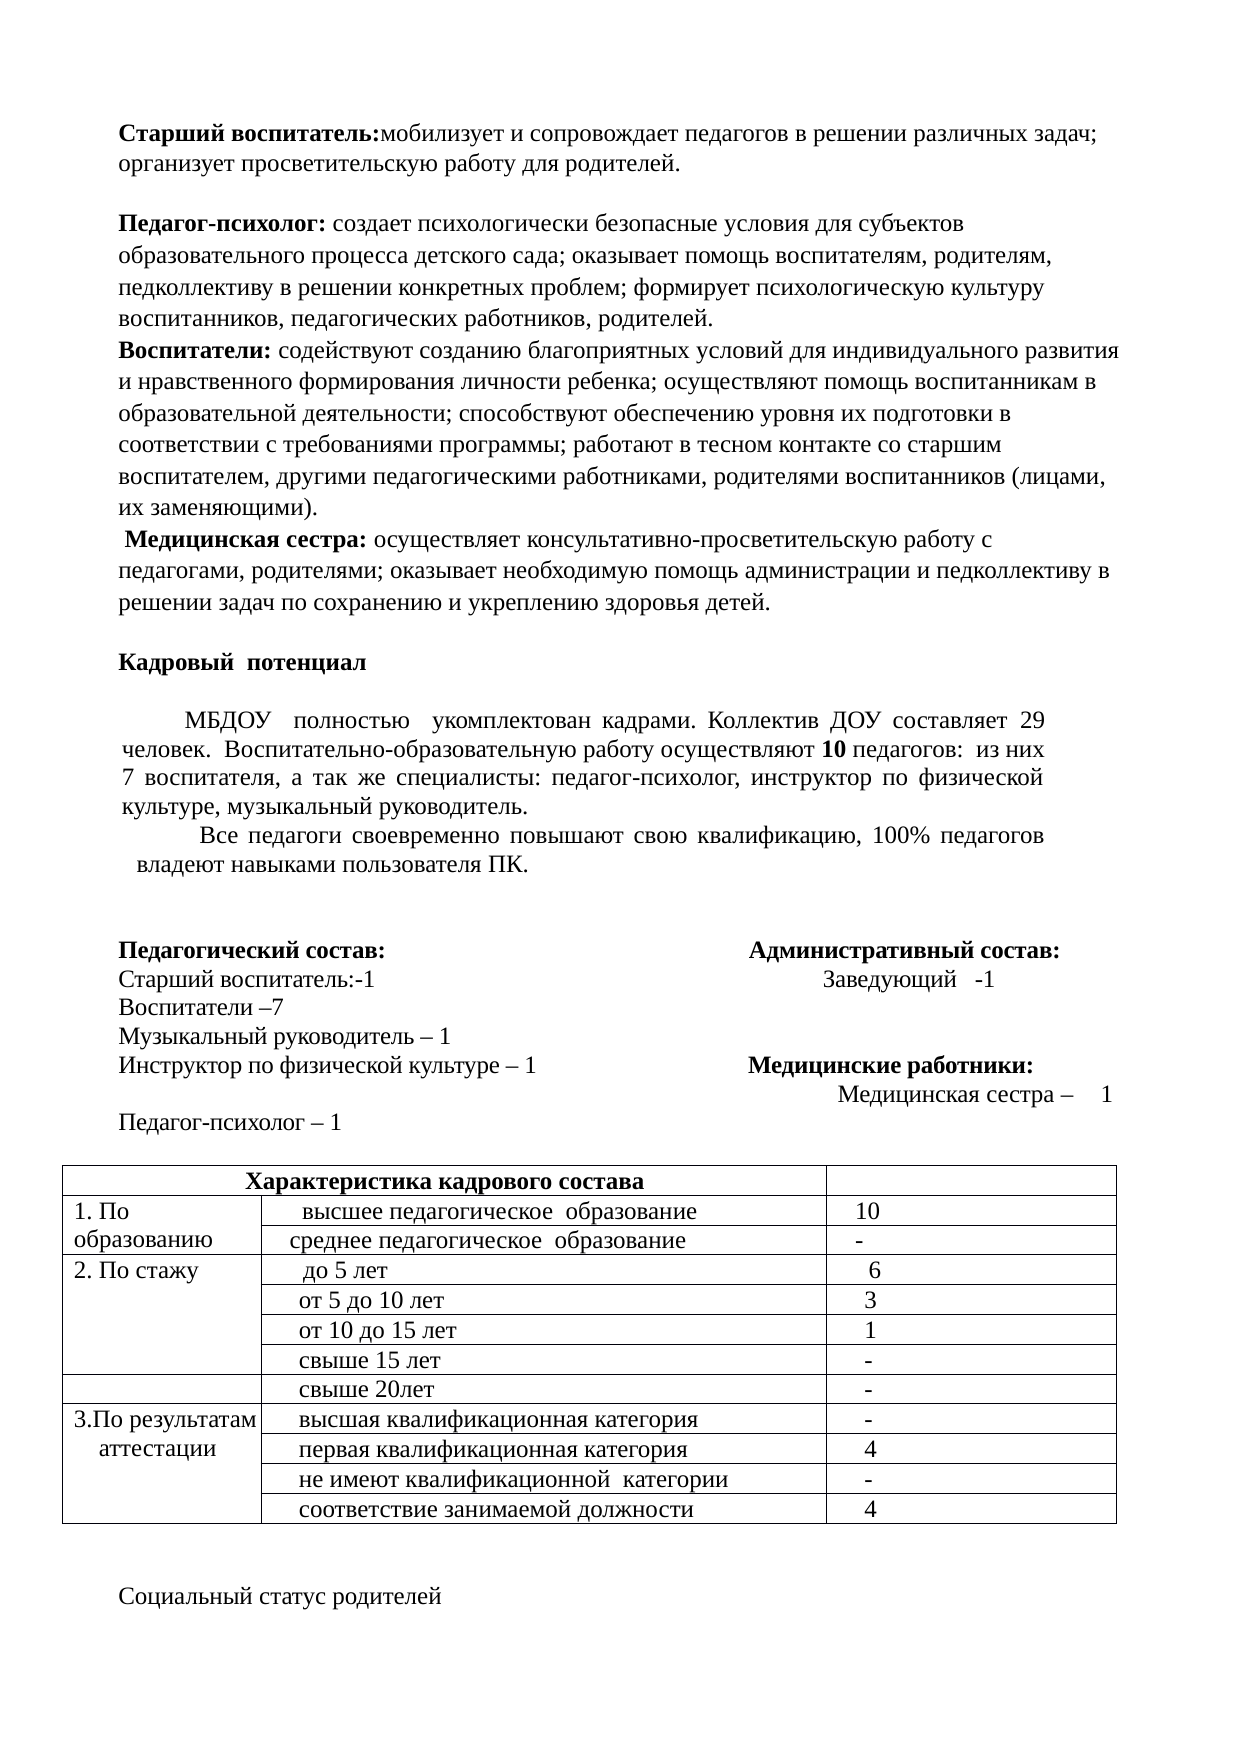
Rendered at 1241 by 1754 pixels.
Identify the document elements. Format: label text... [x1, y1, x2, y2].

text Воспитатели –7 [118, 992, 1118, 1021]
table_cell от 10 до 15 лет [262, 1315, 826, 1344]
table_cell - [827, 1464, 1116, 1493]
table_cell 6 [827, 1255, 1116, 1284]
table_cell не имеют квалификационной категории [262, 1464, 826, 1493]
table_cell до 5 лет [262, 1255, 826, 1284]
table_header [827, 1166, 1116, 1195]
text Старший воспитатель:мобилизует и сопровождает педагогов в решении различных задач; организует просветительскую работу для родителей. [118, 118, 1122, 177]
table_cell свыше 20лет [262, 1375, 826, 1403]
text Педагог-психолог: создает психологически безопасные условия для субъектов образовательного процесса детского сада; оказывает помощь воспитателям, родителям, педколлективу в решении конкретных проблем; формирует психологическую культуру воспитанников, педагогических работников, родителей. [118, 208, 1122, 332]
table_cell 4 [827, 1434, 1116, 1463]
text Инструктор по физической культуре – 1 Медицинские работники: [118, 1050, 1118, 1079]
text Медицинская сестра: осуществляет консультативно-просветительскую работу с педагогами, родителями; оказывает необходимую помощь администрации и педколлективу в решении задач по сохранению и укреплению здоровья детей. [118, 524, 1122, 616]
text МБДОУ полностью укомплектован кадрами. Коллектив ДОУ составляет 29 человек. Воспитательно-образовательную работу осуществляют 10 педагогов: из них 7 воспитателя, а так же специалисты: педагог-психолог, инструктор по физической культуре, музыкальный руководитель. [122, 705, 1045, 820]
table_cell [63, 1375, 261, 1403]
table_cell соответствие занимаемой должности [262, 1494, 826, 1522]
table_cell среднее педагогическое образование [262, 1226, 826, 1254]
table_cell от 5 до 10 лет [262, 1285, 826, 1314]
table_cell 3 [827, 1285, 1116, 1314]
text Медицинская сестра – 1 Педагог-психолог – 1 [118, 1079, 1118, 1136]
table_cell - [827, 1375, 1116, 1403]
table_cell 4 [827, 1494, 1116, 1522]
table_cell 10 [827, 1196, 1116, 1224]
table_cell 3.По результатам аттестации [63, 1404, 261, 1522]
table_cell 2. По стажу [63, 1255, 261, 1373]
text Педагогический состав: Административный состав: [118, 935, 1118, 964]
table_cell высшая квалификационная категория [262, 1404, 826, 1433]
text Социальный статус родителей [118, 1581, 1122, 1610]
table_cell высшее педагогическое образование [262, 1196, 826, 1224]
text Воспитатели: содействуют созданию благоприятных условий для индивидуального развития и нравственного формирования личности ребенка; осуществляют помощь воспитанникам в образовательной деятельности; способствуют обеспечению уровня их подготовки в соответствии с требованиями программы; работают в тесном контакте со старшим воспитателем, другими педагогическими работниками, родителями воспитанников (лицами, их заменяющими). [118, 335, 1122, 521]
text Музыкальный руководитель – 1 [118, 1021, 1118, 1050]
text Кадровый потенциал [118, 647, 1122, 676]
table_cell 1. По образованию [63, 1196, 261, 1254]
text Старший воспитатель:-1 Заведующий -1 [118, 964, 1118, 992]
table_cell - [827, 1226, 1116, 1254]
table_cell - [827, 1404, 1116, 1433]
table_cell 1 [827, 1315, 1116, 1344]
text Все педагоги своевременно повышают свою квалификацию, 100% педагогов владеют навыками пользователя ПК. [136, 820, 1045, 877]
table_cell свыше 15 лет [262, 1345, 826, 1373]
table_header Характеристика кадрового состава [63, 1166, 826, 1195]
table_cell - [827, 1345, 1116, 1373]
table_cell первая квалификационная категория [262, 1434, 826, 1463]
